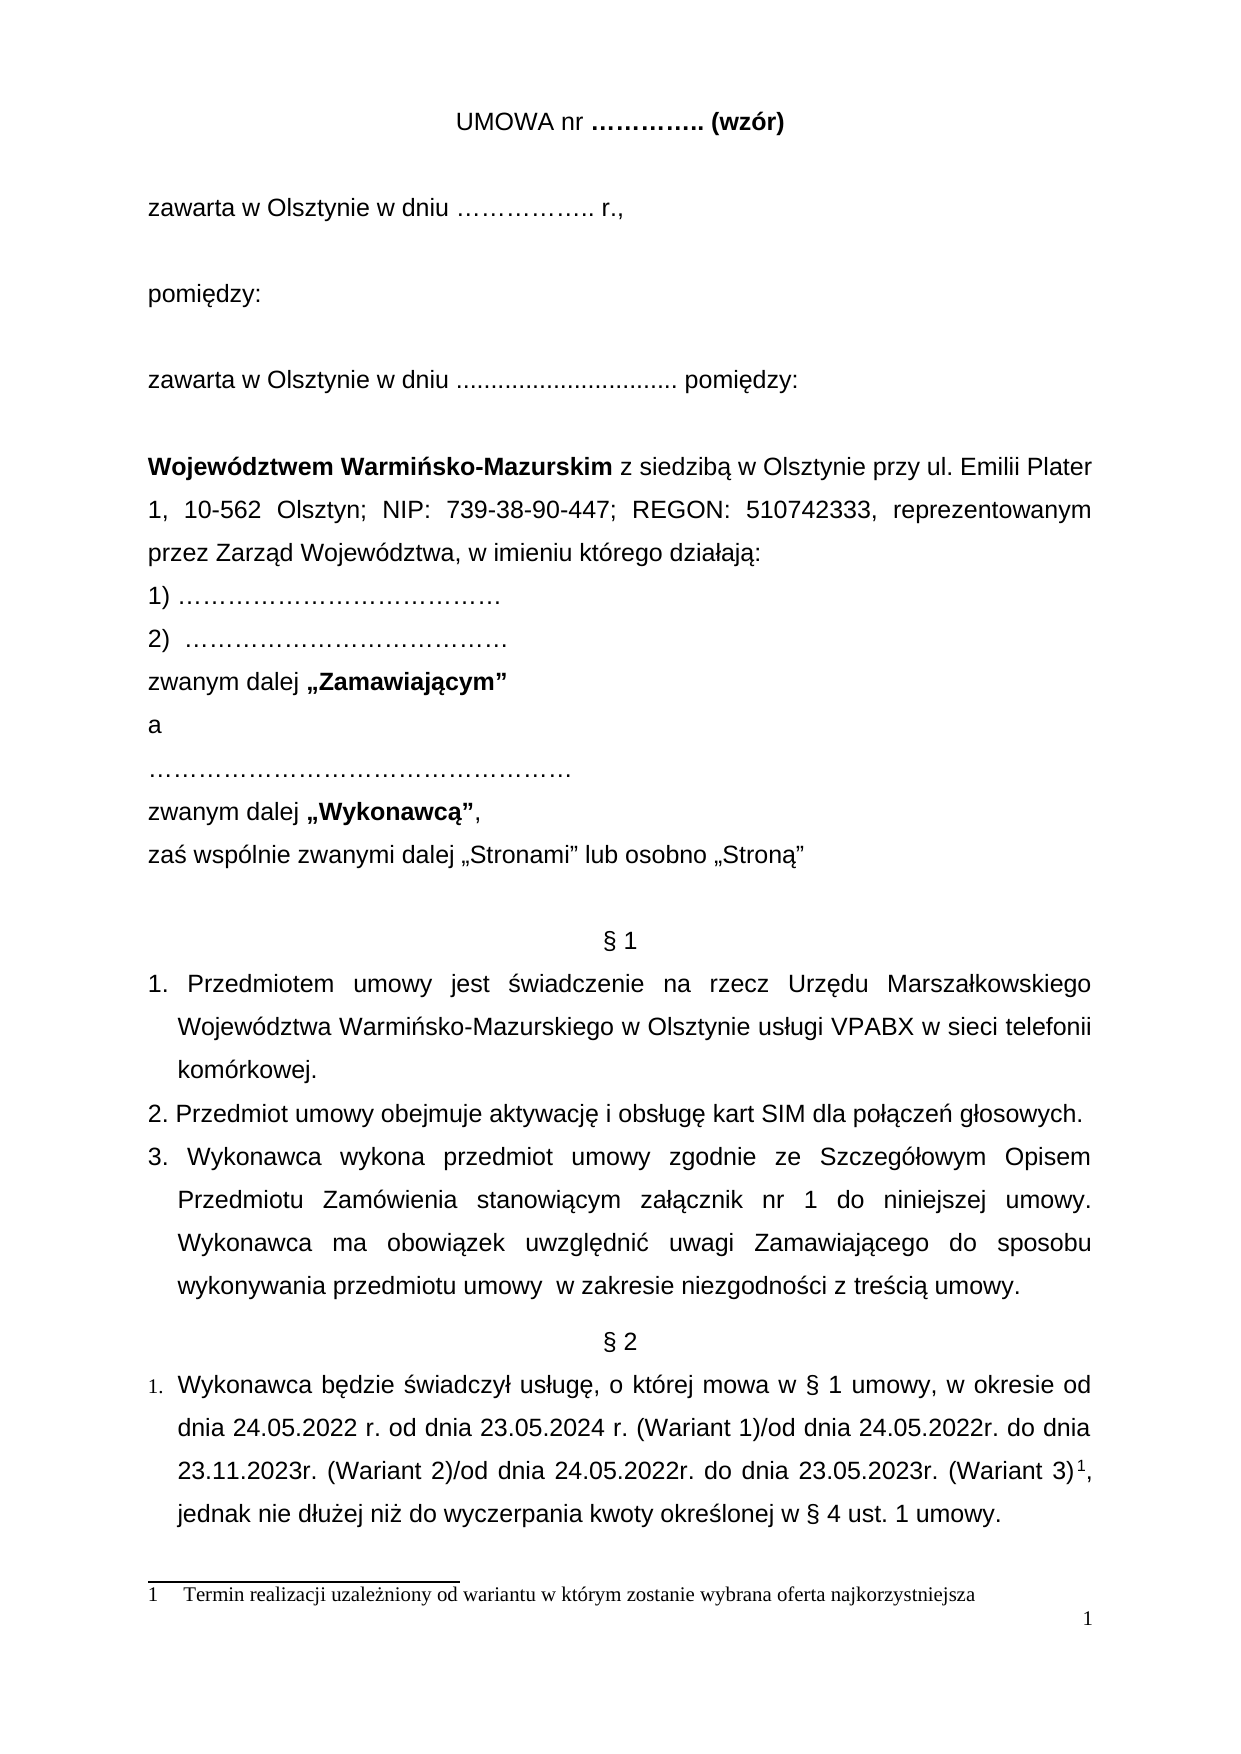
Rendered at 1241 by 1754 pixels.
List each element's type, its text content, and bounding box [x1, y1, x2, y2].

text a [148, 711, 1093, 739]
text § 2 [148, 1327, 1093, 1356]
text pomiędzy: [148, 279, 1093, 308]
subtitle 1. Przedmiotem umowy jest świadczenie na rzecz Urzędu Marszałkowskiego Województwa Warmińsko-Mazurskiego w Olsztynie usługi VPABX w sieci telefonii komórkowej. [148, 969, 1093, 1084]
text § 1 [148, 926, 1093, 955]
text UMOWA nr ………….. (wzór) [148, 107, 1093, 136]
subtitle 2. Przedmiot umowy obejmuje aktywację i obsługę kart SIM dla połączeń głosowych. [148, 1099, 1093, 1127]
text 1) ………………………………… [148, 581, 1093, 610]
text zawarta w Olsztynie w dniu …………….. r., [148, 193, 1093, 222]
text zaś wspólnie zwanymi dalej „Stronami” lub osobno „Stroną” [148, 840, 1093, 869]
text zwanym dalej „Wykonawcą”, [148, 797, 1093, 826]
list Wykonawca będzie świadczył usługę, o której mowa w § 1 umowy, w okresie od dnia 24.05.2022 r. od dnia 23.05.2024 r. (Wariant 1)/od dnia 24.05.2022r. do dnia 23.11.2023r. (Wariant 2)/od dnia 24.05.2022r. do dnia 23.05.2023r. (Wariant 3), jednak nie dłużej niż do wyczerpania kwoty określonej w § 4 ust. 1 umowy. [148, 1370, 1093, 1528]
text zwanym dalej „Zamawiającym” [148, 667, 1093, 696]
text 2) ………………………………… [148, 624, 1093, 653]
subtitle 3. Wykonawca wykona przedmiot umowy zgodnie ze Szczegółowym Opisem Przedmiotu Zamówienia stanowiącym załącznik nr 1 do niniejszej umowy. Wykonawca ma obowiązek uwzględnić uwagi Zamawiającego do sposobu wykonywania przedmiotu umowy w zakresie niezgodności z treścią umowy. [148, 1142, 1093, 1300]
text Województwem Warmińsko-Mazurskim z siedzibą w Olsztynie przy ul. Emilii Plater 1, 10-562 Olsztyn; NIP: 739-38-90-447; REGON: 510742333, reprezentowanym przez Zarząd Województwa, w imieniu którego działają: [148, 452, 1093, 567]
text zawarta w Olsztynie w dniu ................................ pomiędzy: [148, 366, 1093, 394]
text …………………………………………… [148, 754, 1093, 782]
list Termin realizacji uzależniony od wariantu w którym zostanie wybrana oferta najkorzystniejsza [148, 1582, 1093, 1606]
